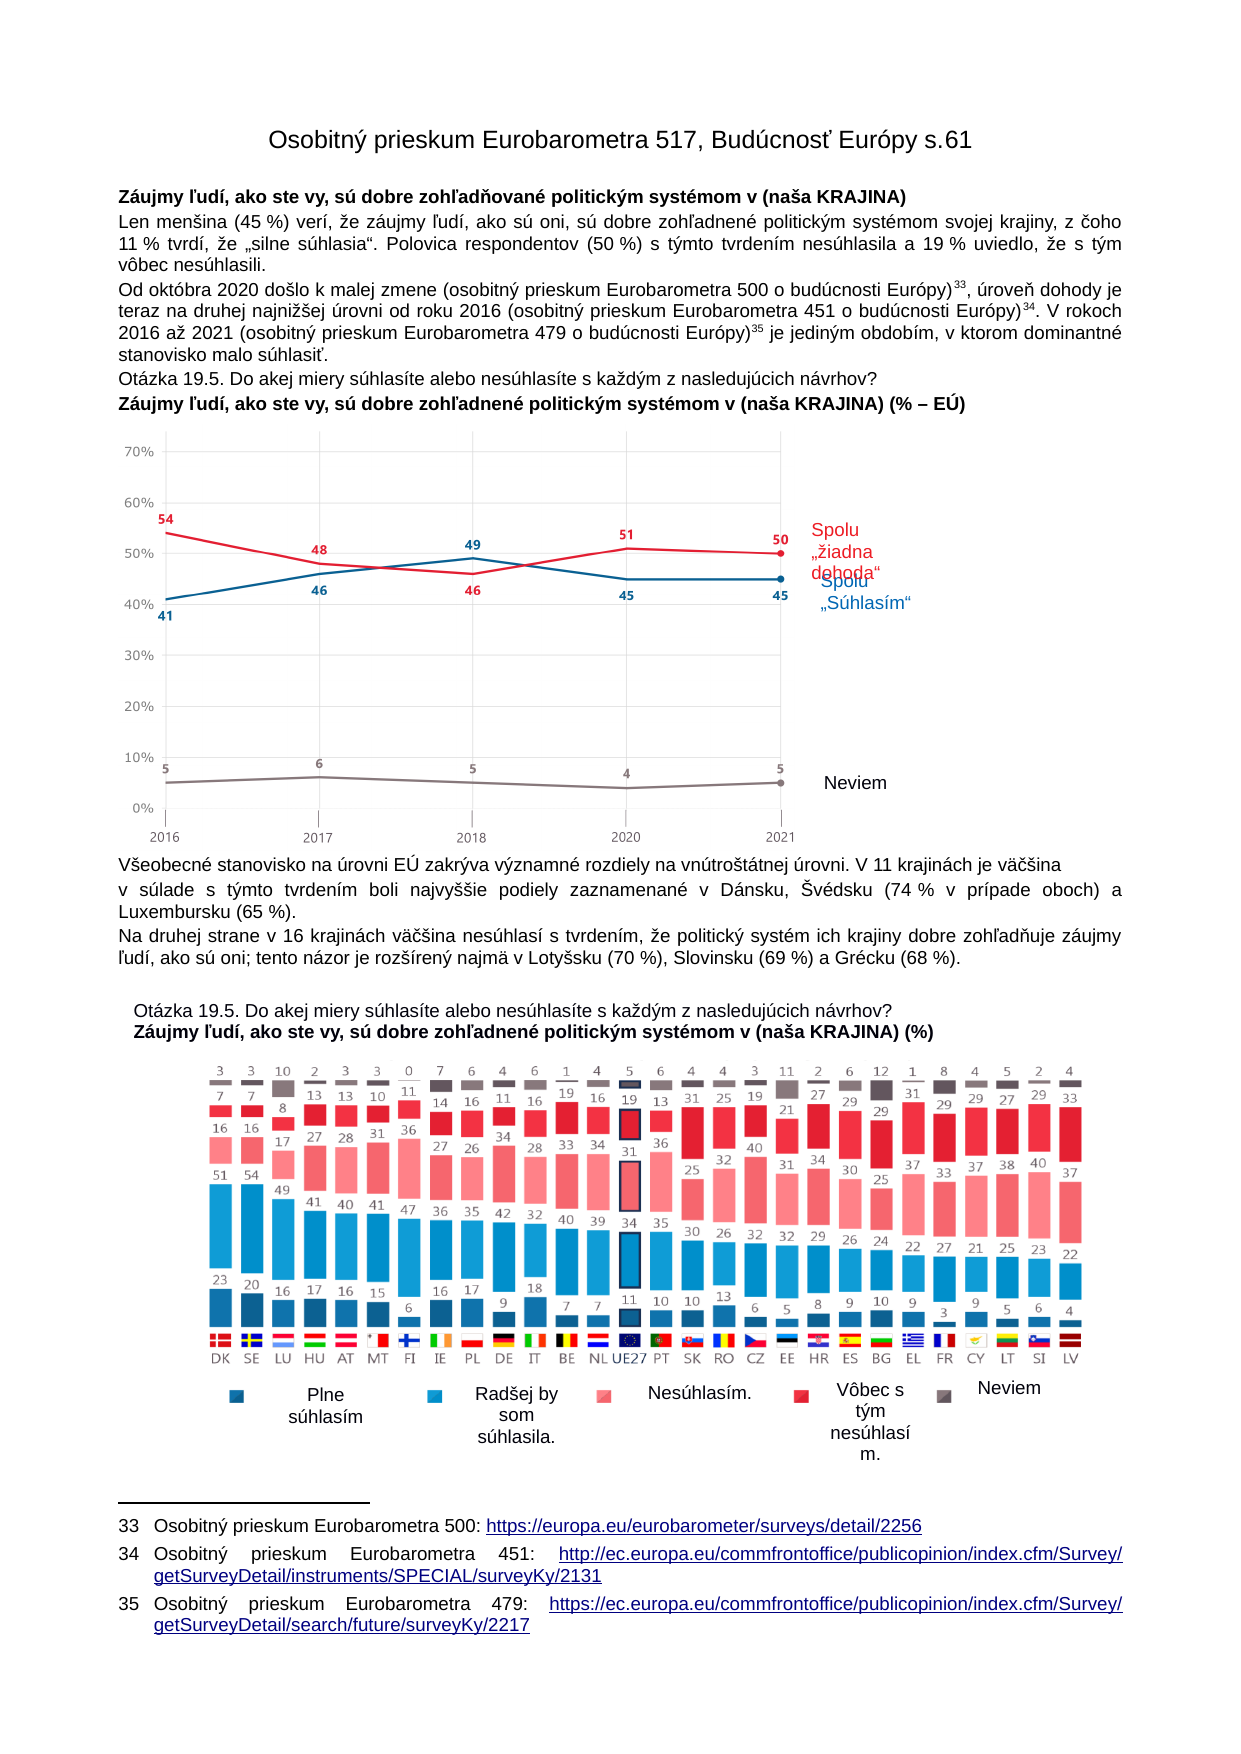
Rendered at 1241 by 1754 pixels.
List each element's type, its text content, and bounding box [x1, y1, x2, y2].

text Všeobecné stanovisko na úrovni EÚ zakrýva významné rozdiely na vnútroštátnej úrovni. V 11 krajinách je väčšina [118, 418, 1122, 876]
text Otázka 19.5. Do akej miery súhlasíte alebo nesúhlasíte s každým z nasledujúcich návrhov? [118, 368, 1122, 390]
text Záujmy ľudí, ako ste vy, sú dobre zohľadnené politickým systémom v (naša KRAJINA) (% – EÚ) [118, 393, 1122, 414]
text Len menšina (45 %) verí, že záujmy ľudí, ako sú oni, sú dobre zohľadnené politickým systémom svojej krajiny, z čoho 11 % tvrdí, že „silne súhlasia“. Polovica respondentov (50 %) s týmto tvrdením nesúhlasila a 19 % uviedlo, že s tým vôbec nesúhlasili. [118, 211, 1122, 276]
picture [223, 1380, 960, 1423]
text Od októbra 2020 došlo k malej zmene (osobitný prieskum Eurobarometra 500 o budúcnosti Európy), úroveň dohody je teraz na druhej najnižšej úrovni od roku 2016 (osobitný prieskum Eurobarometra 451 o budúcnosti Európy). V rokoch 2016 až 2021 (osobitný prieskum Eurobarometra 479 o budúcnosti Európy) je jediným obdobím, v ktorom dominantné stanovisko malo súhlasiť. [118, 279, 1122, 365]
text Osobitný prieskum Eurobarometra 451: http://ec.europa.eu/commfrontoffice/publicopinion/index.cfm/Survey/getSurveyDetail/instruments/SPECIAL/surveyKy/2131 [118, 1543, 1122, 1586]
text v súlade s týmto tvrdením boli najvyššie podiely zaznamenané v Dánsku, Švédsku (74 % v prípade oboch) a Luxembursku (65 %). [118, 879, 1122, 922]
text Na druhej strane v 16 krajinách väčšina nesúhlasí s tvrdením, že politický systém ich krajiny dobre zohľadňuje záujmy ľudí, ako sú oni; tento názor je rozšírený najmä v Lotyšsku (70 %), Slovinsku (69 %) a Grécku (68 %). [118, 925, 1122, 968]
text Osobitný prieskum Eurobarometra 500: https://europa.eu/eurobarometer/surveys/detail/2256 [118, 1515, 1122, 1537]
picture [200, 1060, 1093, 1368]
text Osobitný prieskum Eurobarometra 479: https://ec.europa.eu/commfrontoffice/publicopinion/index.cfm/Survey/getSurveyDetail/search/future/surveyKy/2217 [118, 1593, 1122, 1636]
text Záujmy ľudí, ako ste vy, sú dobre zohľadňované politickým systémom v (naša KRAJINA) [118, 186, 1122, 208]
picture [118, 424, 795, 851]
